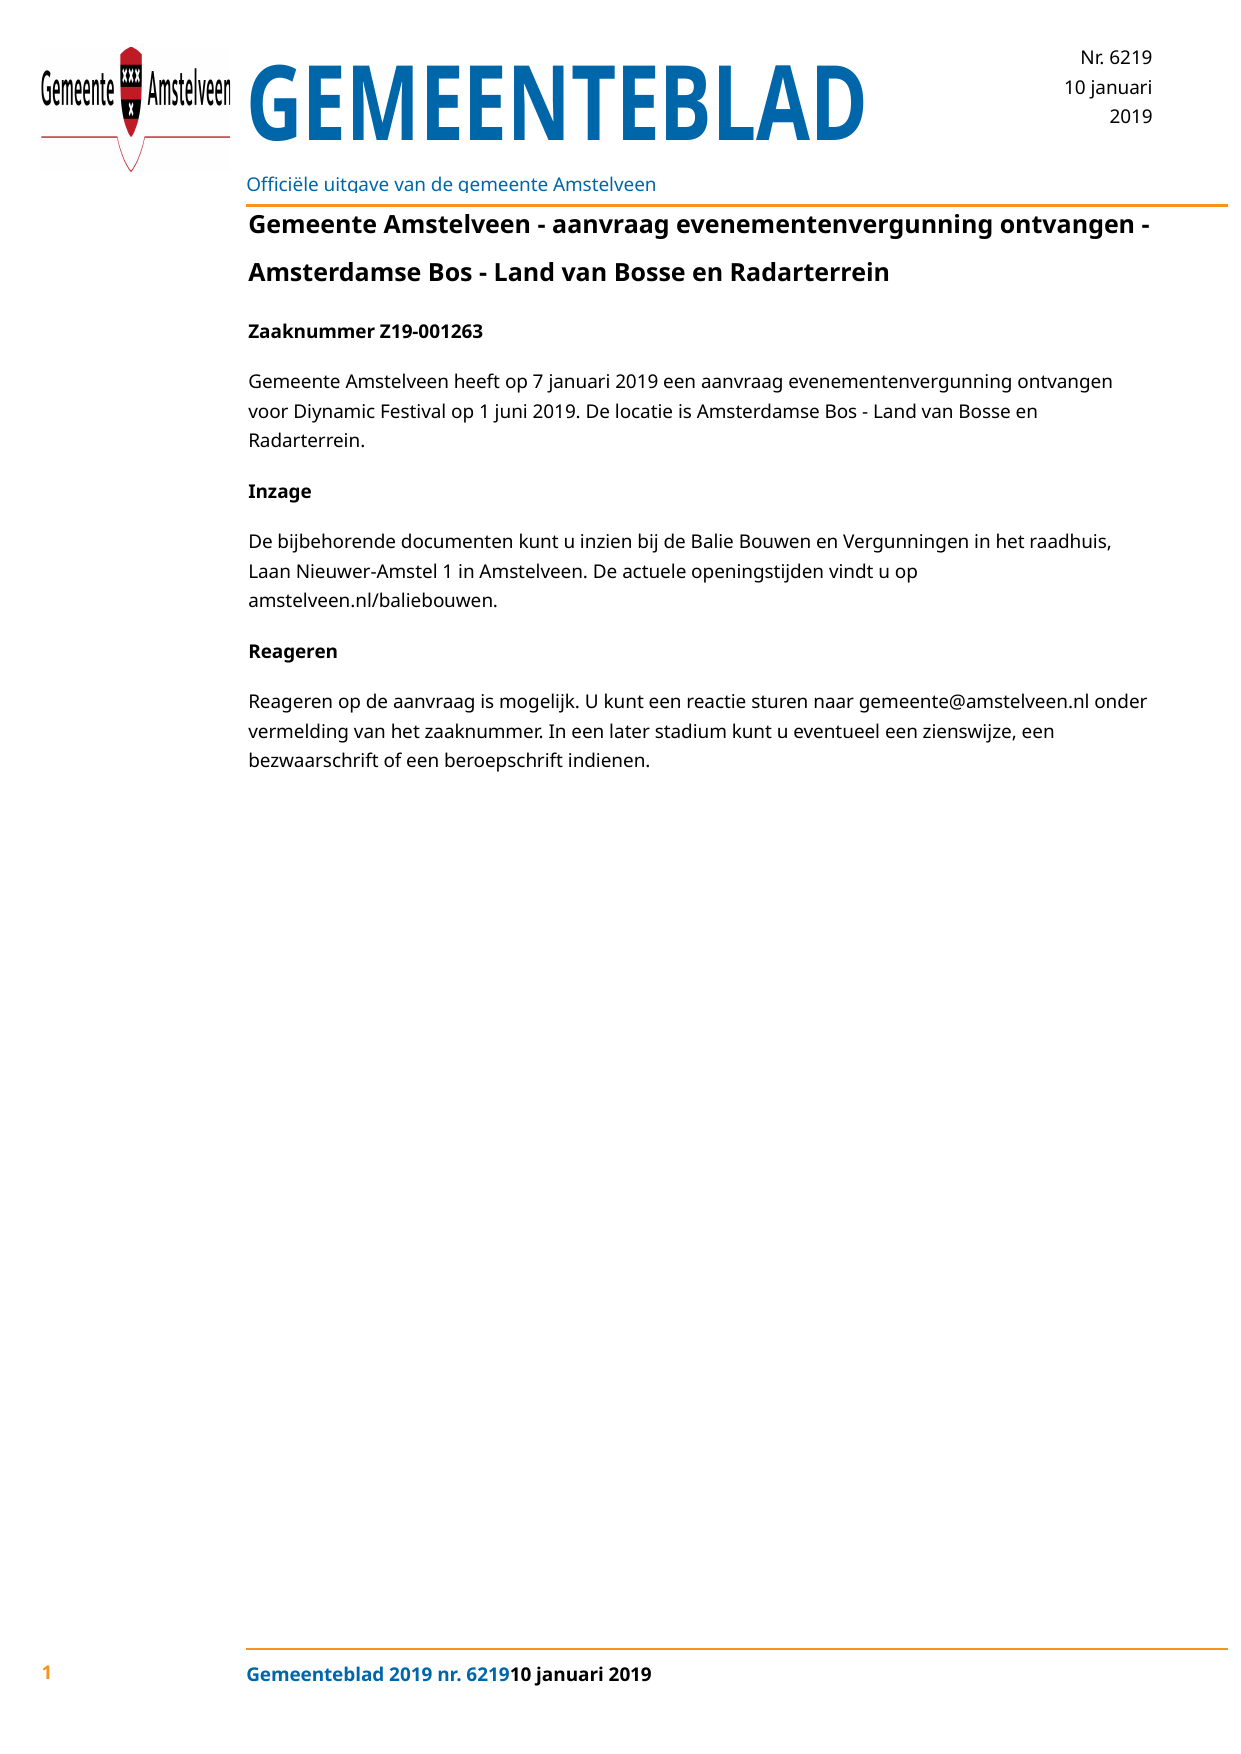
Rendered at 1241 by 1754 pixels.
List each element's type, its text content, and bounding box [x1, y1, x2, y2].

text Gemeente Amstelveen - aanvraag evenementenvergunning ontvangen - Amsterdamse Bos - Land van Bosse en Radarterrein [248, 207, 1152, 288]
text De bijbehorende documenten kunt u inzien bij de Balie Bouwen en Vergunningen in het raadhuis, Laan Nieuwer-Amstel 1 in Amstelveen. De actuele openingstijden vindt u op amstelveen.nl/baliebouwen. [248, 528, 1152, 613]
text Reageren [248, 638, 1152, 664]
text Inzage [248, 478, 1152, 504]
picture [41, 47, 231, 172]
text Reageren op de aanvraag is mogelijk. U kunt een reactie sturen naar gemeente@amstelveen.nl onder vermelding van het zaaknummer. In een later stadium kunt u eventueel een zienswijze, een bezwaarschrift of een beroepschrift indienen. [248, 688, 1152, 773]
text Gemeente Amstelveen heeft op 7 januari 2019 een aanvraag evenementenvergunning ontvangen voor Diynamic Festival op 1 juni 2019. De locatie is Amsterdamse Bos - Land van Bosse en Radarterrein. [248, 368, 1152, 453]
text Zaaknummer Z19-001263 [248, 318, 1152, 344]
